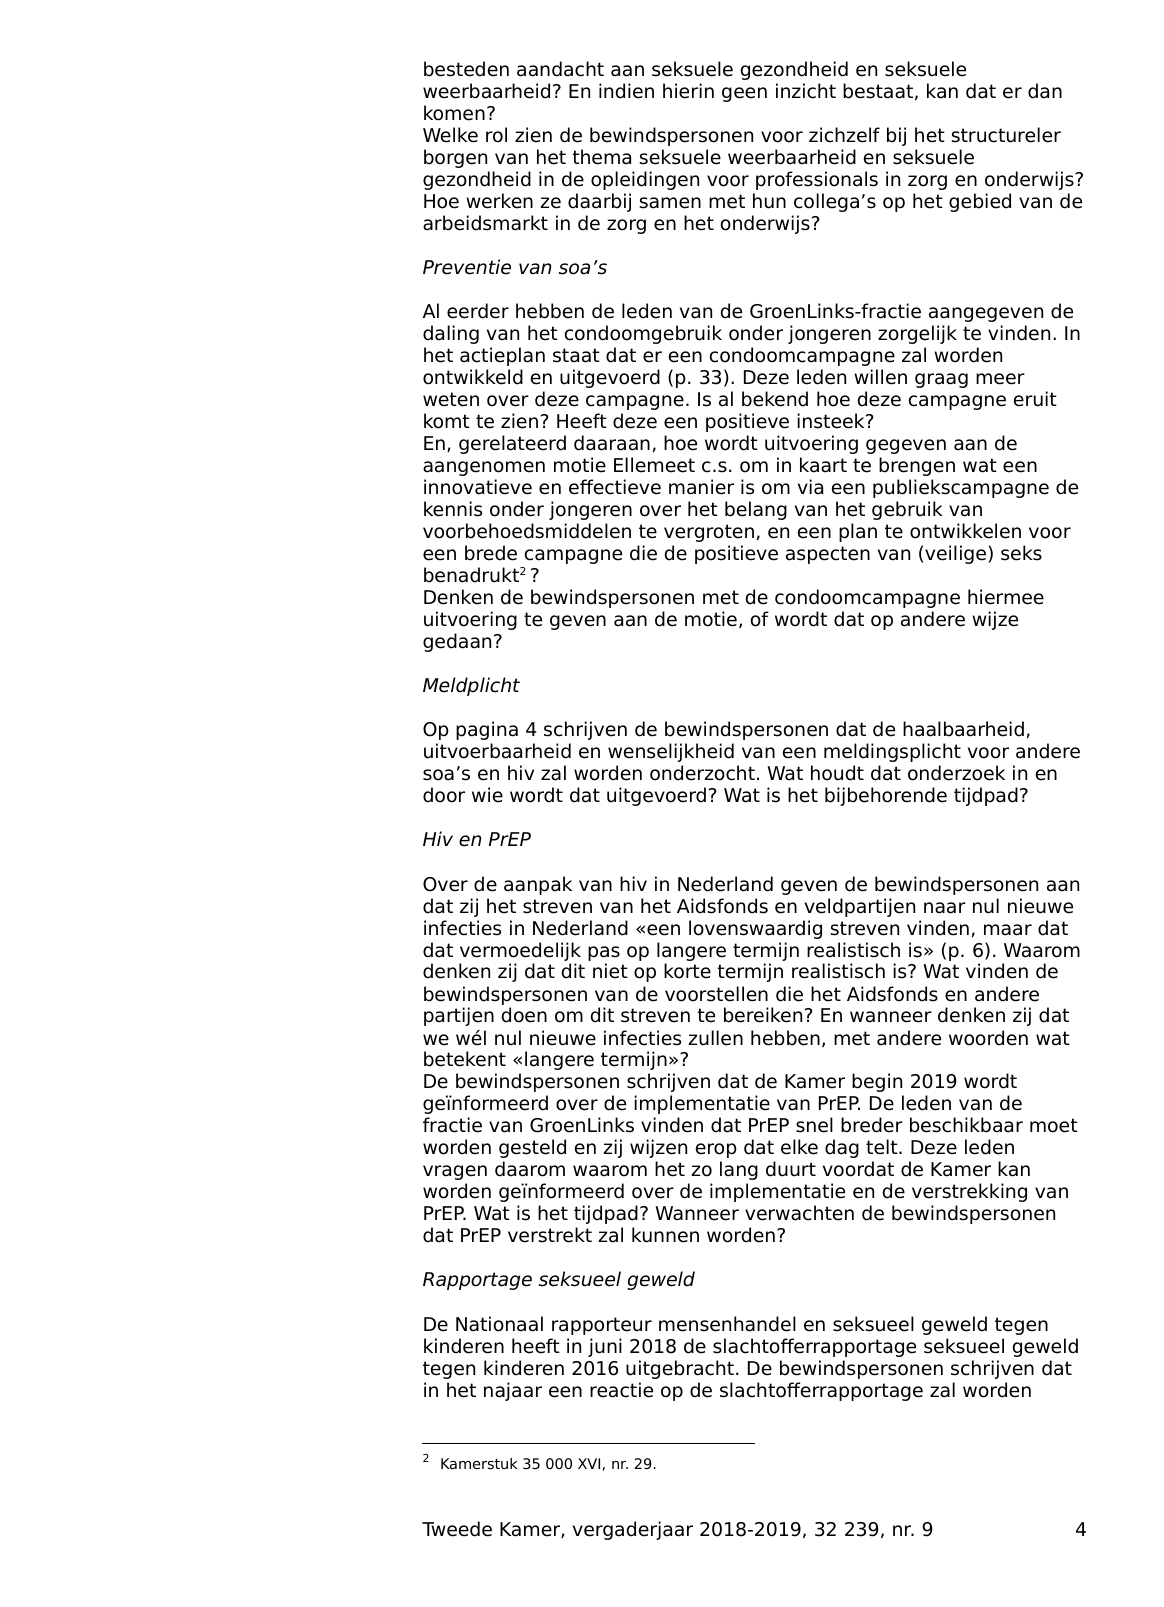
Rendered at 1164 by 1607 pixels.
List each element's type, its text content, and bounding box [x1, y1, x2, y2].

text besteden aandacht aan seksuele gezondheid en seksuele weerbaarheid? En indien hierin geen inzicht bestaat, kan dat er dan komen? [422, 59, 1087, 125]
text En, gerelateerd daaraan, hoe wordt uitvoering gegeven aan de aangenomen motie Ellemeet c.s. om in kaart te brengen wat een innovatieve en effectieve manier is om via een publiekscampagne de kennis onder jongeren over het belang van het gebruik van voorbehoedsmiddelen te vergroten, en een plan te ontwikkelen voor een brede campagne die de positieve aspecten van (veilige) seks benadrukt? [422, 433, 1087, 587]
text Kamerstuk 35 000 XVI, nr. 29. [422, 1452, 1087, 1474]
subtitle Meldplicht [422, 675, 1087, 697]
subtitle Rapportage seksueel geweld [422, 1269, 1087, 1291]
text Welke rol zien de bewindspersonen voor zichzelf bij het structureler borgen van het thema seksuele weerbaarheid en seksuele gezondheid in de opleidingen voor professionals in zorg en onderwijs? Hoe werken ze daarbij samen met hun collega’s op het gebied van de arbeidsmarkt in de zorg en het onderwijs? [422, 125, 1087, 235]
text De Nationaal rapporteur mensenhandel en seksueel geweld tegen kinderen heeft in juni 2018 de slachtofferrapportage seksueel geweld tegen kinderen 2016 uitgebracht. De bewindspersonen schrijven dat in het najaar een reactie op de slachtofferrapportage zal worden [422, 1313, 1087, 1401]
text De bewindspersonen schrijven dat de Kamer begin 2019 wordt geïnformeerd over de implementatie van PrEP. De leden van de fractie van GroenLinks vinden dat PrEP snel breder beschikbaar moet worden gesteld en zij wijzen erop dat elke dag telt. Deze leden vragen daarom waarom het zo lang duurt voordat de Kamer kan worden geïnformeerd over de implementatie en de verstrekking van PrEP. Wat is het tijdpad? Wanneer verwachten de bewindspersonen dat PrEP verstrekt zal kunnen worden? [422, 1071, 1087, 1247]
text Al eerder hebben de leden van de GroenLinks-fractie aangegeven de daling van het condoomgebruik onder jongeren zorgelijk te vinden. In het actieplan staat dat er een condoomcampagne zal worden ontwikkeld en uitgevoerd (p. 33). Deze leden willen graag meer weten over deze campagne. Is al bekend hoe deze campagne eruit komt te zien? Heeft deze een positieve insteek? [422, 301, 1087, 433]
text Denken de bewindspersonen met de condoomcampagne hiermee uitvoering te geven aan de motie, of wordt dat op andere wijze gedaan? [422, 587, 1087, 653]
text Over de aanpak van hiv in Nederland geven de bewindspersonen aan dat zij het streven van het Aidsfonds en veldpartijen naar nul nieuwe infecties in Nederland «een lovenswaardig streven vinden, maar dat dat vermoedelijk pas op langere termijn realistisch is» (p. 6). Waarom denken zij dat dit niet op korte termijn realistisch is? Wat vinden de bewindspersonen van de voorstellen die het Aidsfonds en andere partijen doen om dit streven te bereiken? En wanneer denken zij dat we wél nul nieuwe infecties zullen hebben, met andere woorden wat betekent «langere termijn»? [422, 873, 1087, 1071]
text Op pagina 4 schrijven de bewindspersonen dat de haalbaarheid, uitvoerbaarheid en wenselijkheid van een meldingsplicht voor andere soa’s en hiv zal worden onderzocht. Wat houdt dat onderzoek in en door wie wordt dat uitgevoerd? Wat is het bijbehorende tijdpad? [422, 719, 1087, 807]
subtitle Hiv en PrEP [422, 829, 1087, 851]
subtitle Preventie van soa’s [422, 257, 1087, 279]
